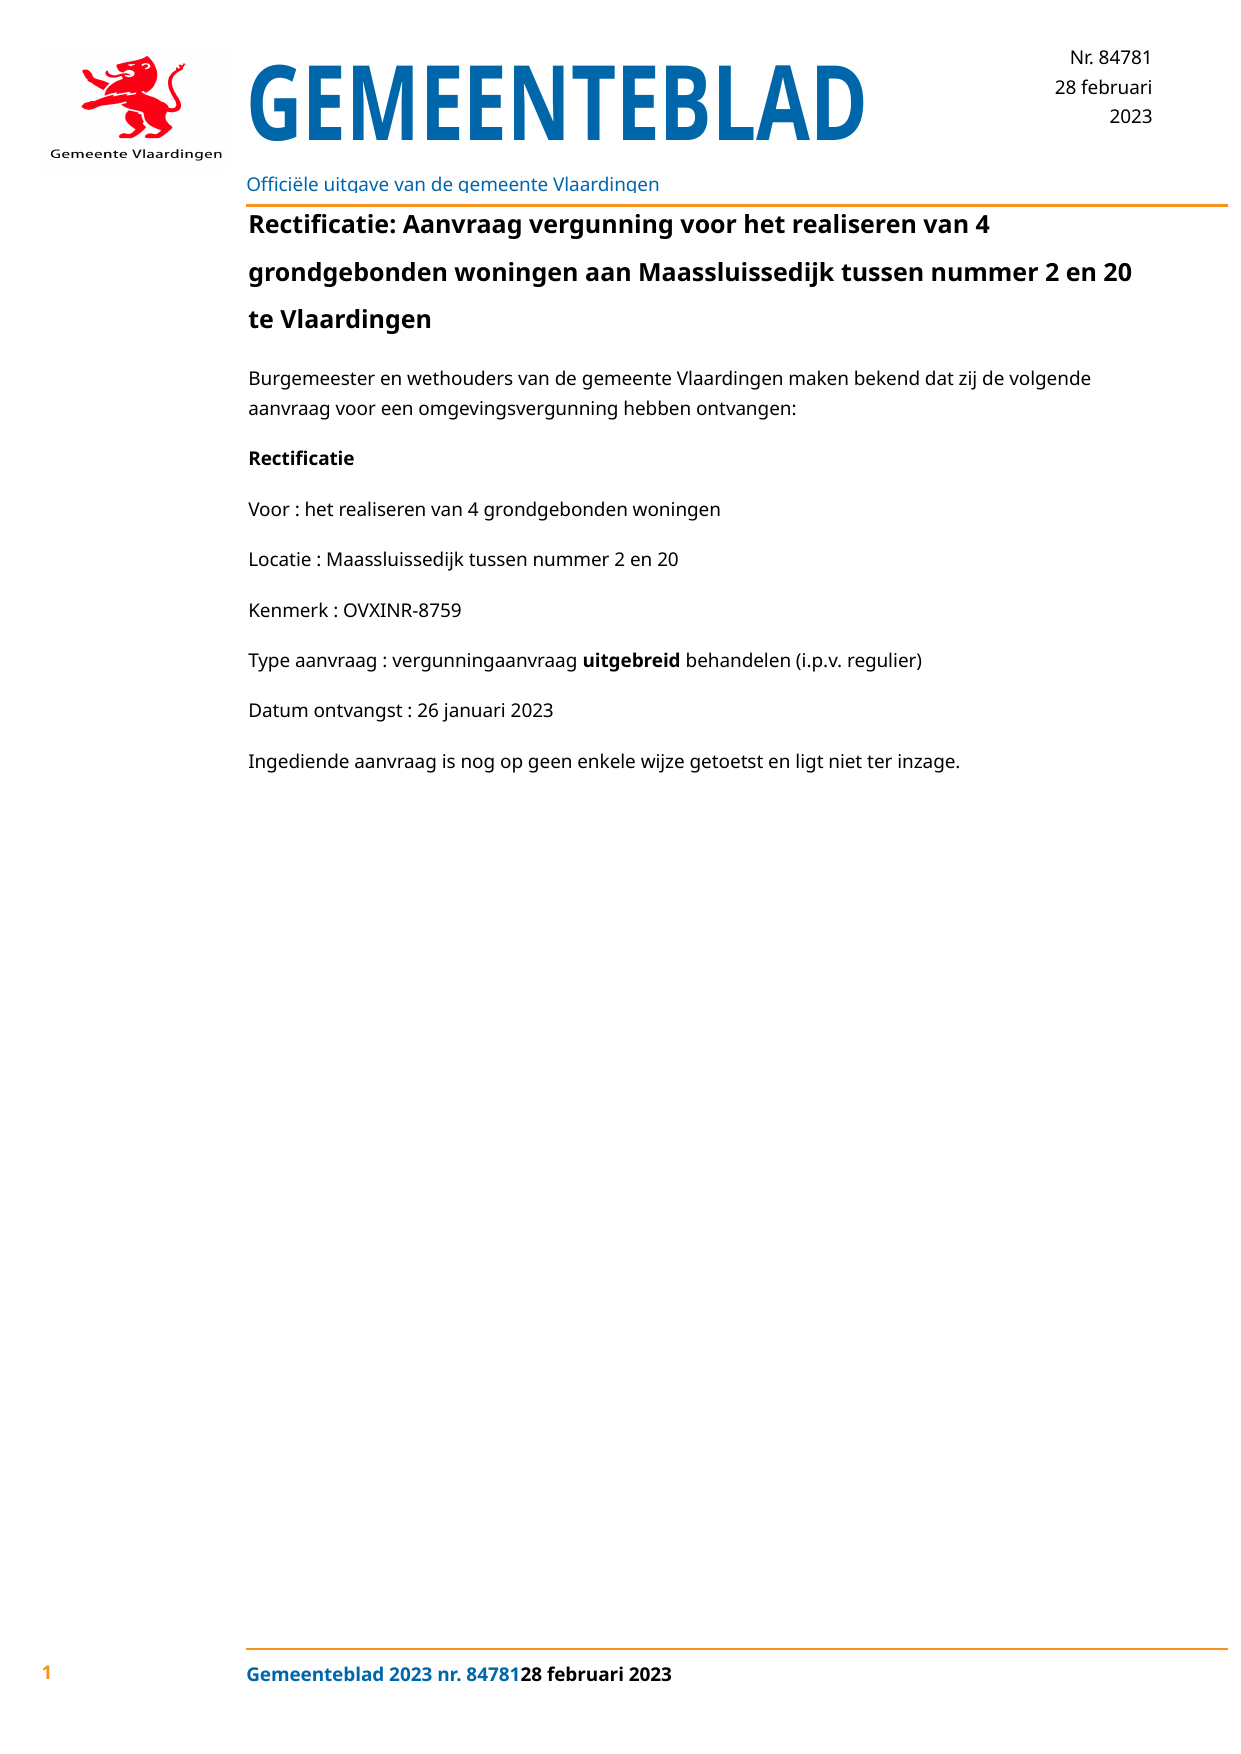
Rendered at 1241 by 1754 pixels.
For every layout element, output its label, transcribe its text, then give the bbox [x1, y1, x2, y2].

text Rectificatie: Aanvraag vergunning voor het realiseren van 4 grondgebonden woningen aan Maassluissedijk tussen nummer 2 en 20 te Vlaardingen [248, 207, 1152, 336]
text Burgemeester en wethouders van de gemeente Vlaardingen maken bekend dat zij de volgende aanvraag voor een omgevingsvergunning hebben ontvangen: [248, 366, 1152, 421]
text Locatie : Maassluissedijk tussen nummer 2 en 20 [248, 546, 1152, 572]
text Rectificatie [248, 446, 1152, 471]
text Datum ontvangst : 26 januari 2023 [248, 698, 1152, 723]
text Kenmerk : OVXINR-8759 [248, 597, 1152, 622]
picture [41, 47, 231, 172]
text Voor : het realiseren van 4 grondgebonden woningen [248, 496, 1152, 522]
text Type aanvraag : vergunningaanvraag uitgebreid behandelen (i.p.v. regulier) [248, 647, 1152, 673]
text Ingediende aanvraag is nog op geen enkele wijze getoetst en ligt niet ter inzage. [248, 748, 1152, 774]
